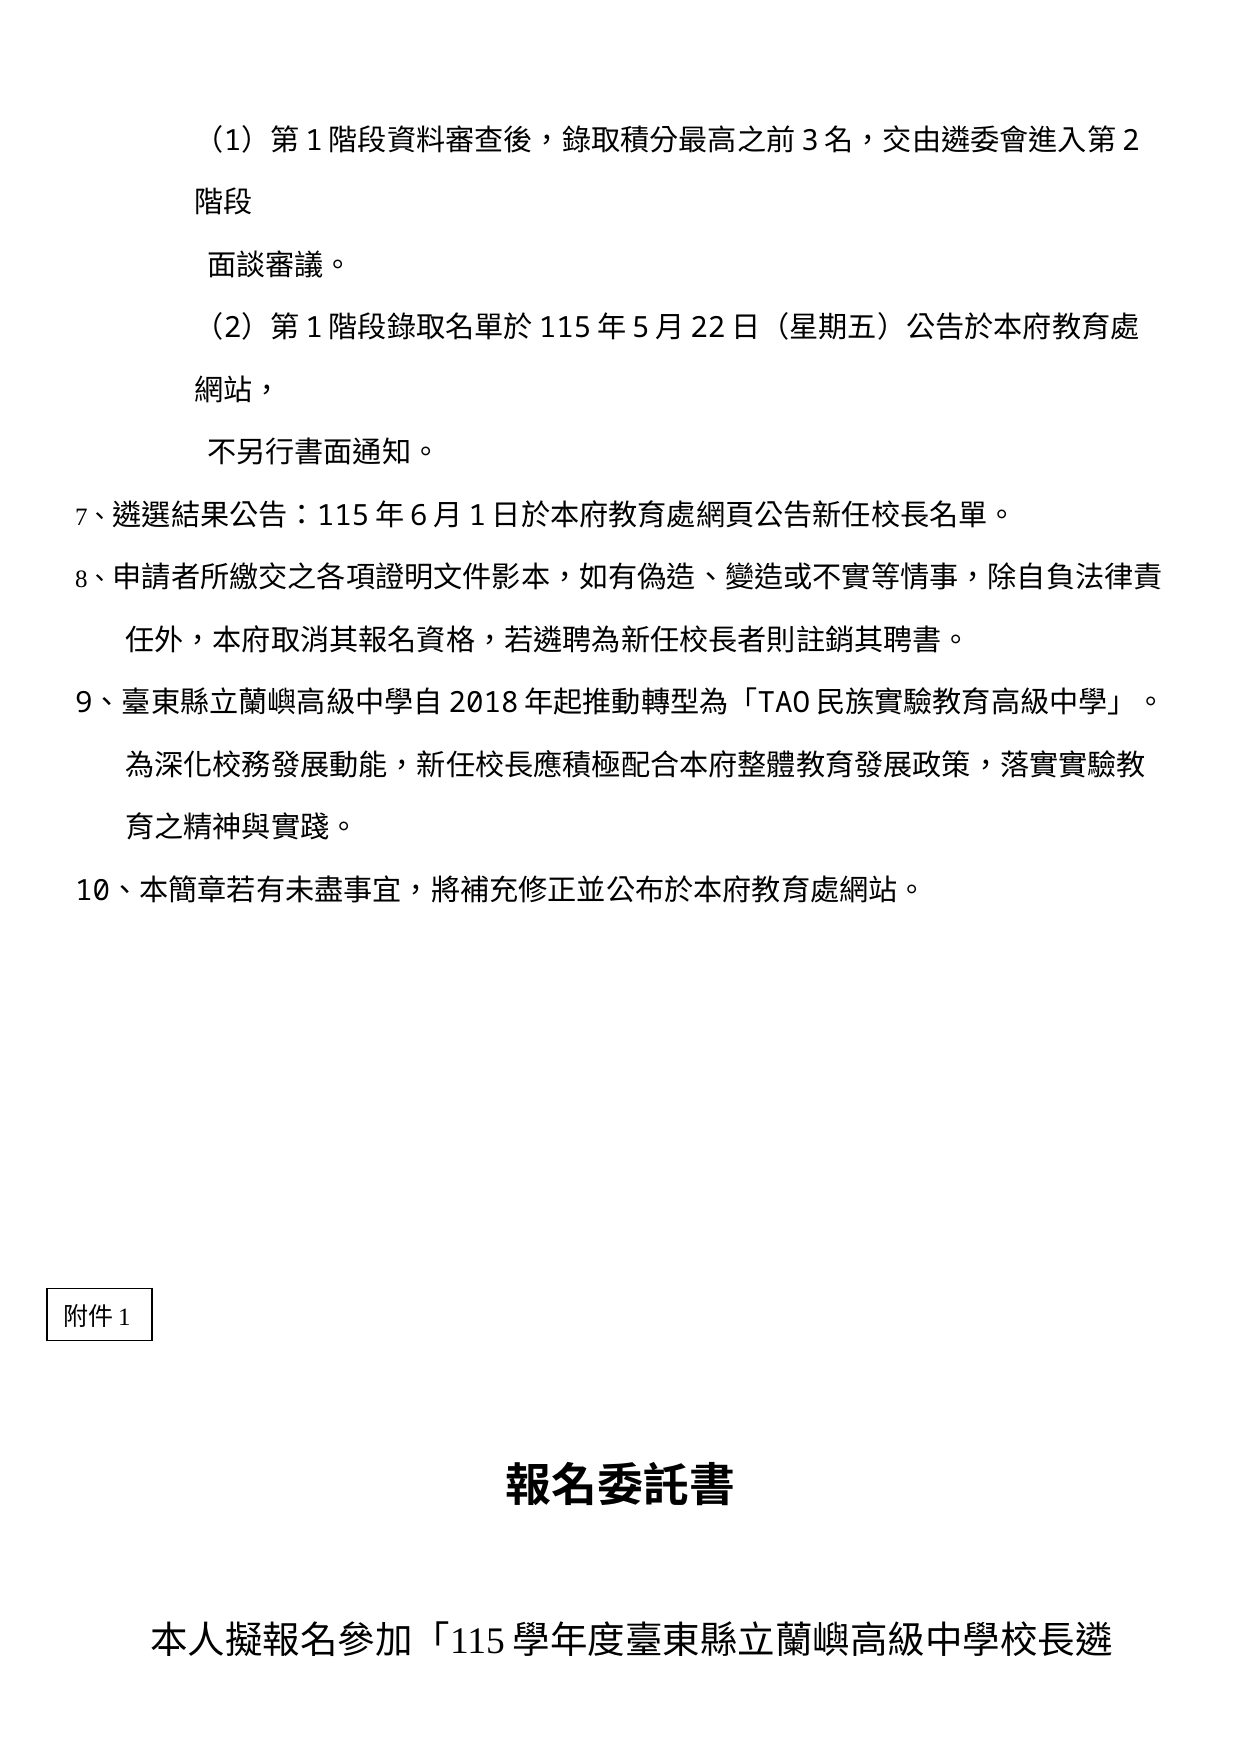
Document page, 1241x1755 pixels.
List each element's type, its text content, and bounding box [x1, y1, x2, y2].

list 本簡章若有未盡事宜，將補充修正並公布於本府教育處網站。 [75, 846, 1165, 908]
text 不另行書面通知。 [119, 408, 1165, 471]
list 申請者所繳交之各項證明文件影本，如有偽造、變造或不實等情事，除自負法律責任外，本府取消其報名資格，若遴聘為新任校長者則註銷其聘書。 [75, 533, 1165, 658]
list 臺東縣立蘭嶼高級中學自2018年起推動轉型為「TAO民族實驗教育高級中學」。為深化校務發展動能，新任校長應積極配合本府整體教育發展政策，落實實驗教育之精神與實踐。 [75, 658, 1165, 846]
text 報名委託書 [75, 1408, 1165, 1533]
text 附件1 [63, 1296, 136, 1332]
text 面談審議。 [119, 221, 1165, 283]
list 第1階段資料審查後，錄取積分最高之前3名，交由遴委會進入第2階段 [194, 96, 1165, 221]
text 本人擬報名參加「115學年度臺東縣立蘭嶼高級中學校長遴 [75, 1596, 1165, 1658]
list 第1階段錄取名單於115年5月22日（星期五）公告於本府教育處網站， [194, 283, 1165, 408]
list 遴選結果公告：115年6月1日於本府教育處網頁公告新任校長名單。 [75, 471, 1165, 533]
